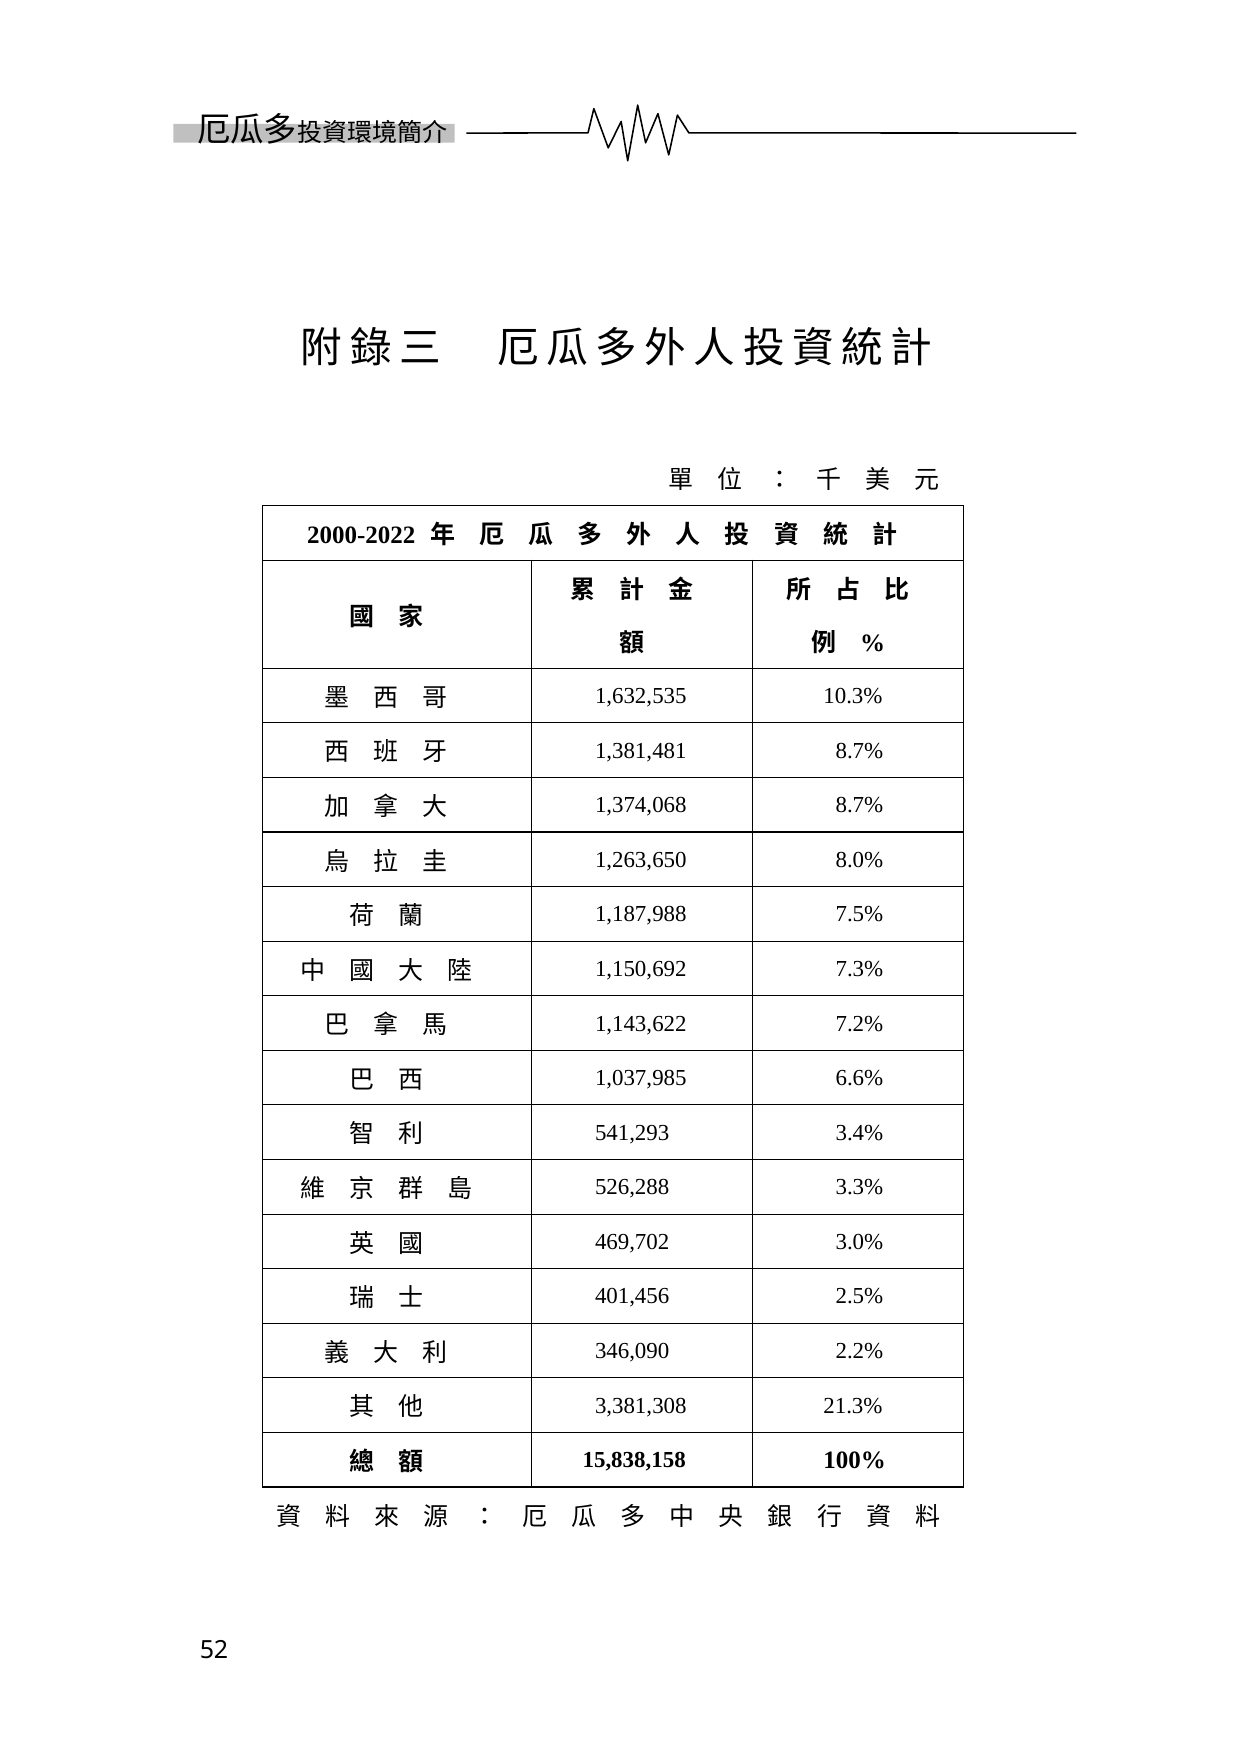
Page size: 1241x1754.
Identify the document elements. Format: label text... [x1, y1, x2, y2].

table_cell 8.0% [753, 833, 963, 886]
table_cell 100% [753, 1433, 963, 1486]
table_cell 1,150,692 [532, 942, 752, 995]
table_cell 1,037,985 [532, 1051, 752, 1104]
table_cell 其他 [263, 1378, 531, 1432]
table_cell 荷蘭 [263, 887, 531, 941]
table_cell 中國大陸 [263, 942, 531, 995]
table_cell 346,090 [532, 1324, 752, 1377]
table_cell 西班牙 [263, 723, 531, 777]
table_cell 541,293 [532, 1105, 752, 1159]
table_cell 2.2% [753, 1324, 963, 1377]
table_cell 巴西 [263, 1051, 531, 1104]
table_cell 1,263,650 [532, 833, 752, 886]
table_cell 總額 [263, 1433, 531, 1486]
table_cell 1,632,535 [532, 669, 752, 722]
table_cell 1,381,481 [532, 723, 752, 777]
table_cell 國家 [263, 561, 531, 668]
table_cell 英國 [263, 1215, 531, 1268]
text 單位：千美元 [178, 451, 963, 505]
table_cell 6.6% [753, 1051, 963, 1104]
table_cell 累計金額 [532, 561, 752, 668]
table_cell 8.7% [753, 778, 963, 831]
table_cell 1,187,988 [532, 887, 752, 941]
table_cell 維京群島 [263, 1160, 531, 1213]
table_cell 瑞士 [263, 1269, 531, 1323]
table_cell 1,374,068 [532, 778, 752, 831]
table_cell 巴拿馬 [263, 996, 531, 1050]
table_cell 7.5% [753, 887, 963, 941]
table_cell 墨西哥 [263, 669, 531, 722]
text 資料來源：厄瓜多中央銀行資料 [178, 1487, 1063, 1541]
table_cell 21.3% [753, 1378, 963, 1432]
table_cell 7.3% [753, 942, 963, 995]
table_cell 3,381,308 [532, 1378, 752, 1432]
table_cell 3.4% [753, 1105, 963, 1159]
table_cell 加拿大 [263, 778, 531, 831]
table_cell 2.5% [753, 1269, 963, 1323]
table_cell 401,456 [532, 1269, 752, 1323]
table_cell 469,702 [532, 1215, 752, 1268]
table_cell 526,288 [532, 1160, 752, 1213]
table_cell 智利 [263, 1105, 531, 1159]
table_cell 所占比例% [753, 561, 963, 668]
table_cell 烏拉圭 [263, 833, 531, 886]
table_cell 10.3% [753, 669, 963, 722]
table_cell 7.2% [753, 996, 963, 1050]
table_cell 15,838,158 [532, 1433, 752, 1486]
table_cell 義大利 [263, 1324, 531, 1377]
table_cell 8.7% [753, 723, 963, 777]
table_header 2000-2022年厄瓜多外人投資統計 [263, 506, 963, 559]
text 附錄三 厄瓜多外人投資統計 [178, 291, 1063, 398]
table_cell 1,143,622 [532, 996, 752, 1050]
table_cell 3.0% [753, 1215, 963, 1268]
table_cell 3.3% [753, 1160, 963, 1213]
